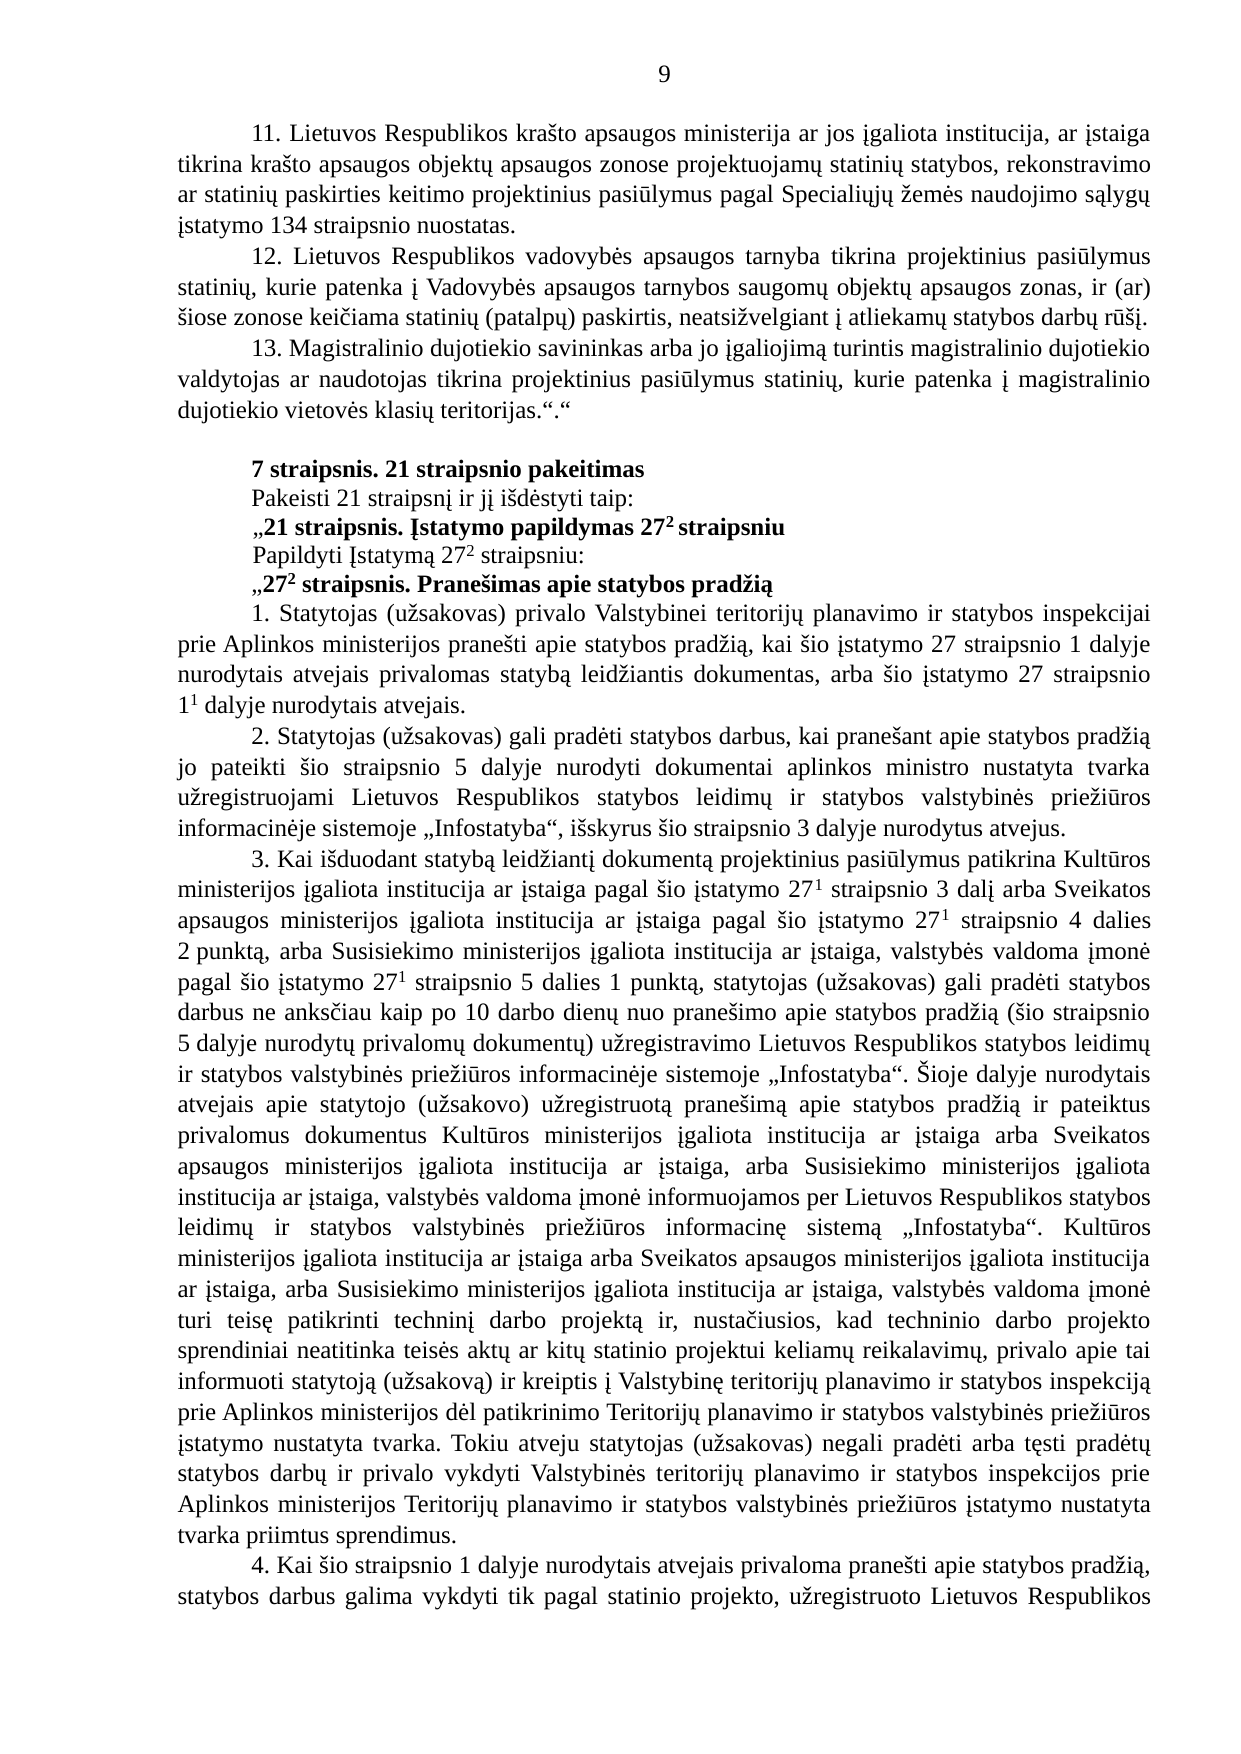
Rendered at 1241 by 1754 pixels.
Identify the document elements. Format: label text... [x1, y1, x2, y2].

text Papildyti Įstatymą 272 straipsniu: [177, 540, 1152, 569]
text 7 straipsnis. 21 straipsnio pakeitimas [177, 454, 1152, 483]
text 11. Lietuvos Respublikos krašto apsaugos ministerija ar jos įgaliota institucija, ar įstaiga tikrina krašto apsaugos objektų apsaugos zonose projektuojamų statinių statybos, rekonstravimo ar statinių paskirties keitimo projektinius pasiūlymus pagal Specialiųjų žemės naudojimo sąlygų įstatymo 134 straipsnio nuostatas. [177, 118, 1152, 239]
text Pakeisti 21 straipsnį ir jį išdėstyti taip: [177, 483, 1152, 512]
text „272 straipsnis. Pranešimas apie statybos pradžią [177, 569, 1152, 598]
text 1. Statytojas (užsakovas) privalo Valstybinei teritorijų planavimo ir statybos inspekcijai prie Aplinkos ministerijos pranešti apie statybos pradžią, kai šio įstatymo 27 straipsnio 1 dalyje nurodytais atvejais privalomas statybą leidžiantis dokumentas, arba šio įstatymo 27 straipsnio 11 dalyje nurodytais atvejais. [177, 598, 1152, 719]
text 12. Lietuvos Respublikos vadovybės apsaugos tarnyba tikrina projektinius pasiūlymus statinių, kurie patenka į Vadovybės apsaugos tarnybos saugomų objektų apsaugos zonas, ir (ar) šiose zonose keičiama statinių (patalpų) paskirtis, neatsižvelgiant į atliekamų statybos darbų rūšį. [177, 241, 1152, 331]
text 3. Kai išduodant statybą leidžiantį dokumentą projektinius pasiūlymus patikrina Kultūros ministerijos įgaliota institucija ar įstaiga pagal šio įstatymo 271 straipsnio 3 dalį arba Sveikatos apsaugos ministerijos įgaliota institucija ar įstaiga pagal šio įstatymo 271 straipsnio 4 dalies 2 punktą, arba Susisiekimo ministerijos įgaliota institucija ar įstaiga, valstybės valdoma įmonė pagal šio įstatymo 271 straipsnio 5 dalies 1 punktą, statytojas (užsakovas) gali pradėti statybos darbus ne anksčiau kaip po 10 darbo dienų nuo pranešimo apie statybos pradžią (šio straipsnio 5 dalyje nurodytų privalomų dokumentų) užregistravimo Lietuvos Respublikos statybos leidimų ir statybos valstybinės priežiūros informacinėje sistemoje „Infostatyba“. Šioje dalyje nurodytais atvejais apie statytojo (užsakovo) užregistruotą pranešimą apie statybos pradžią ir pateiktus privalomus dokumentus Kultūros ministerijos įgaliota institucija ar įstaiga arba Sveikatos apsaugos ministerijos įgaliota institucija ar įstaiga, arba Susisiekimo ministerijos įgaliota institucija ar įstaiga, valstybės valdoma įmonė informuojamos per Lietuvos Respublikos statybos leidimų ir statybos valstybinės priežiūros informacinę sistemą „Infostatyba“. Kultūros ministerijos įgaliota institucija ar įstaiga arba Sveikatos apsaugos ministerijos įgaliota institucija ar įstaiga, arba Susisiekimo ministerijos įgaliota institucija ar įstaiga, valstybės valdoma įmonė turi teisę patikrinti techninį darbo projektą ir, nustačiusios, kad techninio darbo projekto sprendiniai neatitinka teisės aktų ar kitų statinio projektui keliamų reikalavimų, privalo apie tai informuoti statytoją (užsakovą) ir kreiptis į Valstybinę teritorijų planavimo ir statybos inspekciją prie Aplinkos ministerijos dėl patikrinimo Teritorijų planavimo ir statybos valstybinės priežiūros įstatymo nustatyta tvarka. Tokiu atveju statytojas (užsakovas) negali pradėti arba tęsti pradėtų statybos darbų ir privalo vykdyti Valstybinės teritorijų planavimo ir statybos inspekcijos prie Aplinkos ministerijos Teritorijų planavimo ir statybos valstybinės priežiūros įstatymo nustatyta tvarka priimtus sprendimus. [177, 844, 1152, 1548]
text „21 straipsnis. Įstatymo papildymas 272 straipsniu [177, 512, 1152, 540]
text 13. Magistralinio dujotiekio savininkas arba jo įgaliojimą turintis magistralinio dujotiekio valdytojas ar naudotojas tikrina projektinius pasiūlymus statinių, kurie patenka į magistralinio dujotiekio vietovės klasių teritorijas.“.“ [177, 333, 1152, 423]
text 2. Statytojas (užsakovas) gali pradėti statybos darbus, kai pranešant apie statybos pradžią jo pateikti šio straipsnio 5 dalyje nurodyti dokumentai aplinkos ministro nustatyta tvarka užregistruojami Lietuvos Respublikos statybos leidimų ir statybos valstybinės priežiūros informacinėje sistemoje „Infostatyba“, išskyrus šio straipsnio 3 dalyje nurodytus atvejus. [177, 721, 1152, 842]
text 4. Kai šio straipsnio 1 dalyje nurodytais atvejais privaloma pranešti apie statybos pradžią, statybos darbus galima vykdyti tik pagal statinio projekto, užregistruoto Lietuvos Respublikos [177, 1551, 1152, 1610]
